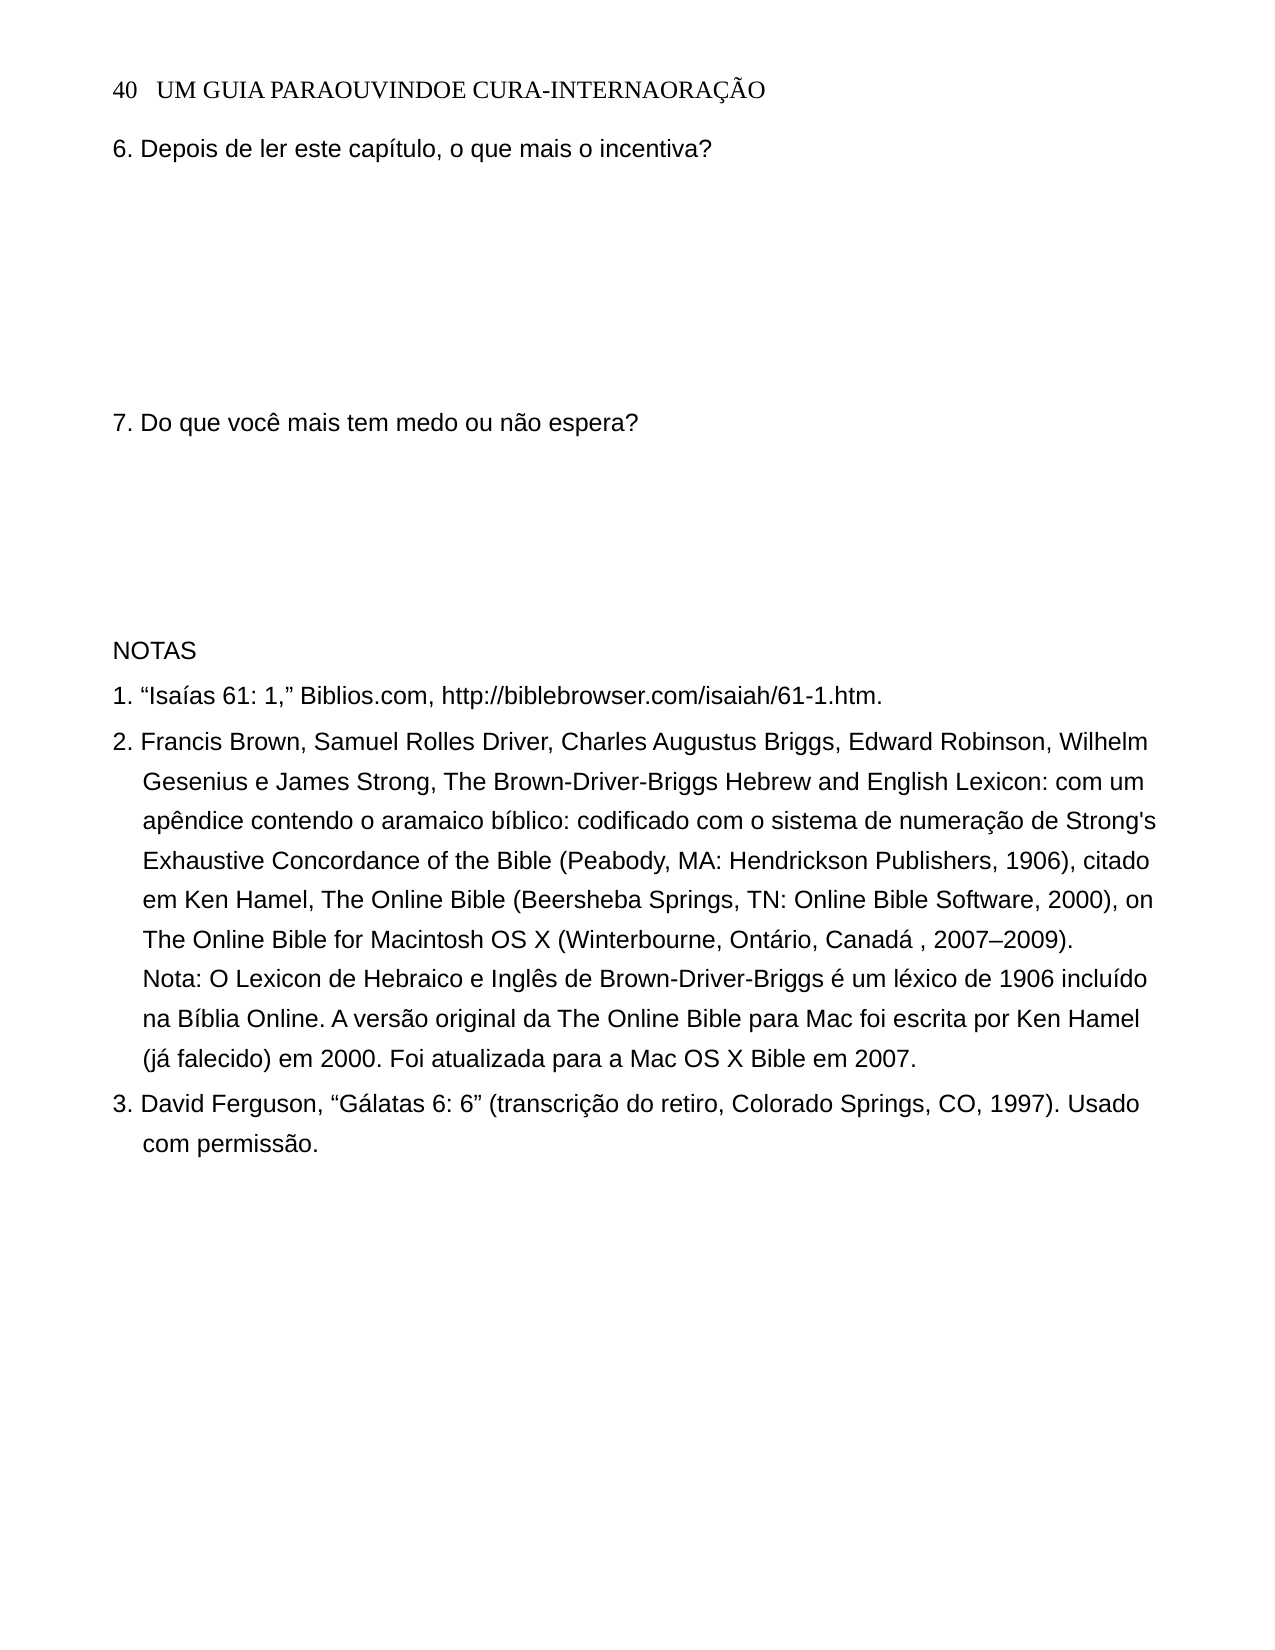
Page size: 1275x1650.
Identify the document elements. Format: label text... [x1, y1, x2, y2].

text 6. Depois de ler este capítulo, o que mais o incentiva? [112, 134, 1162, 162]
text NOTAS [112, 636, 1162, 664]
list David Ferguson, “Gálatas 6: 6” (transcrição do retiro, Colorado Springs, CO, 1997). Usado com permissão. [112, 1089, 1162, 1157]
list “Isaías 61: 1,” Biblios.com, http://biblebrowser.com/isaiah/61-1.htm. [112, 681, 1162, 710]
text 7. Do que você mais tem medo ou não espera? [112, 407, 1162, 436]
list Francis Brown, Samuel Rolles Driver, Charles Augustus Briggs, Edward Robinson, Wilhelm Gesenius e James Strong, The Brown-Driver-Briggs Hebrew and English Lexicon: com um apêndice contendo o aramaico bíblico: codificado com o sistema de numeração de Strong's Exhaustive Concordance of the Bible (Peabody, MA: Hendrickson Publishers, 1906), citado em Ken Hamel, The Online Bible (Beersheba Springs, TN: Online Bible Software, 2000), on The Online Bible for Macintosh OS X (Winterbourne, Ontário, Canadá , 2007–2009). Nota: O Lexicon de Hebraico e Inglês de Brown-Driver-Briggs é um léxico de 1906 incluído na Bíblia Online. A versão original da The Online Bible para Mac foi escrita por Ken Hamel (já falecido) em 2000. Foi atualizada para a Mac OS X Bible em 2007. [112, 727, 1162, 1072]
